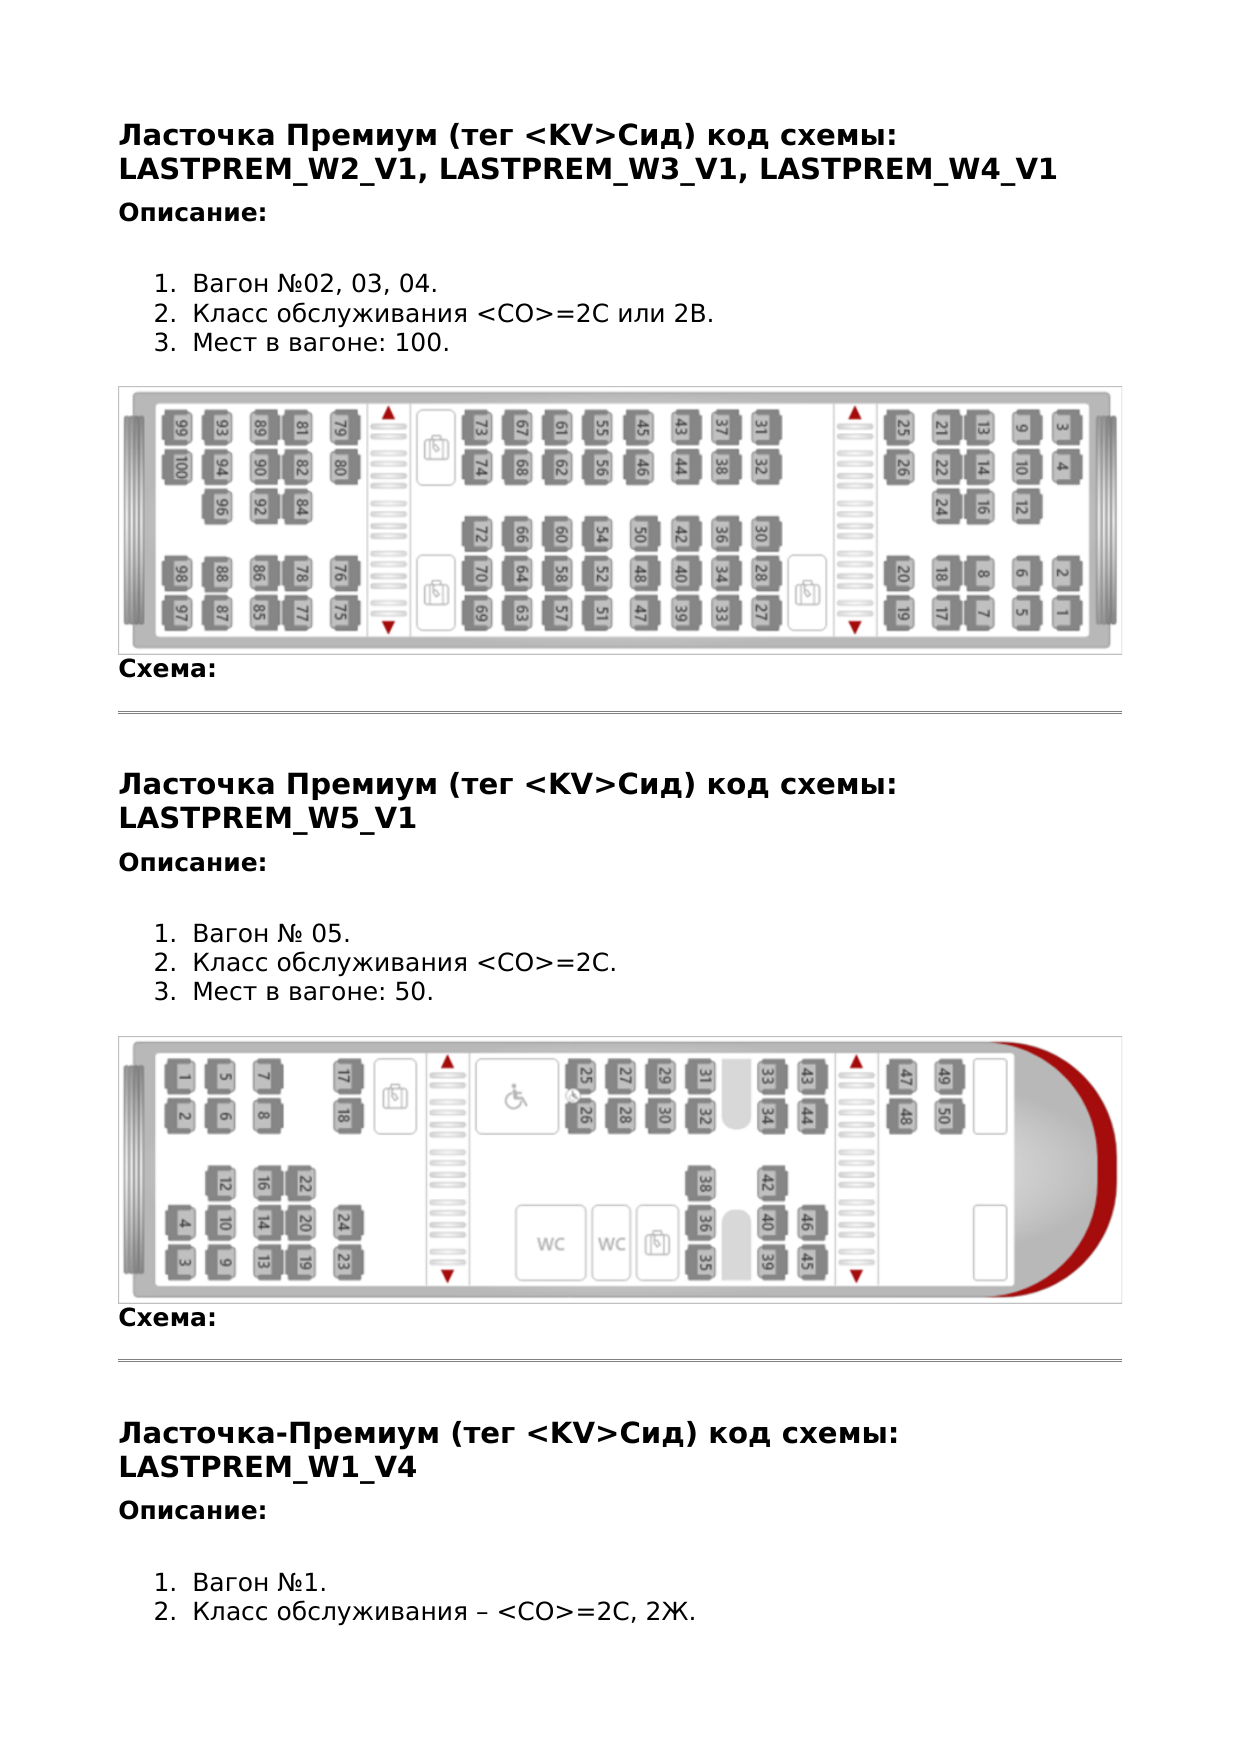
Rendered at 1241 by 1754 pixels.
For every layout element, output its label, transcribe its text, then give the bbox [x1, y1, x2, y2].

list Класс обслуживания <CO>=2C или 2В. [177, 299, 1122, 328]
list Мест в вагоне: 100. [177, 328, 1122, 357]
list Класс обслуживания – <CO>=2C, 2Ж. [177, 1597, 1122, 1626]
text Описание: [118, 848, 1122, 877]
list Вагон №1. [177, 1568, 1122, 1597]
text Схема: [118, 655, 1122, 684]
subtitle Ласточка-Премиум (тег <KV>Сид) код схемы: LASTPREM_W1_V4 [118, 1416, 1122, 1484]
subtitle Ласточка Премиум (тег <KV>Сид) код схемы: LASTPREM_W2_V1, LASTPREM_W3_V1, LASTPREM_W4_V1 [118, 118, 1122, 186]
text Описание: [118, 198, 1122, 228]
text Схема: [118, 1304, 1122, 1332]
list Класс обслуживания <CO>=2С. [177, 948, 1122, 978]
subtitle Ласточка Премиум (тег <KV>Сид) код схемы: LASTPREM_W5_V1 [118, 768, 1122, 836]
picture [118, 1036, 1123, 1304]
list Мест в вагоне: 50. [177, 978, 1122, 1007]
list Вагон № 05. [177, 919, 1122, 948]
picture [118, 386, 1123, 655]
list Вагон №02, 03, 04. [177, 270, 1122, 299]
text Описание: [118, 1497, 1122, 1526]
